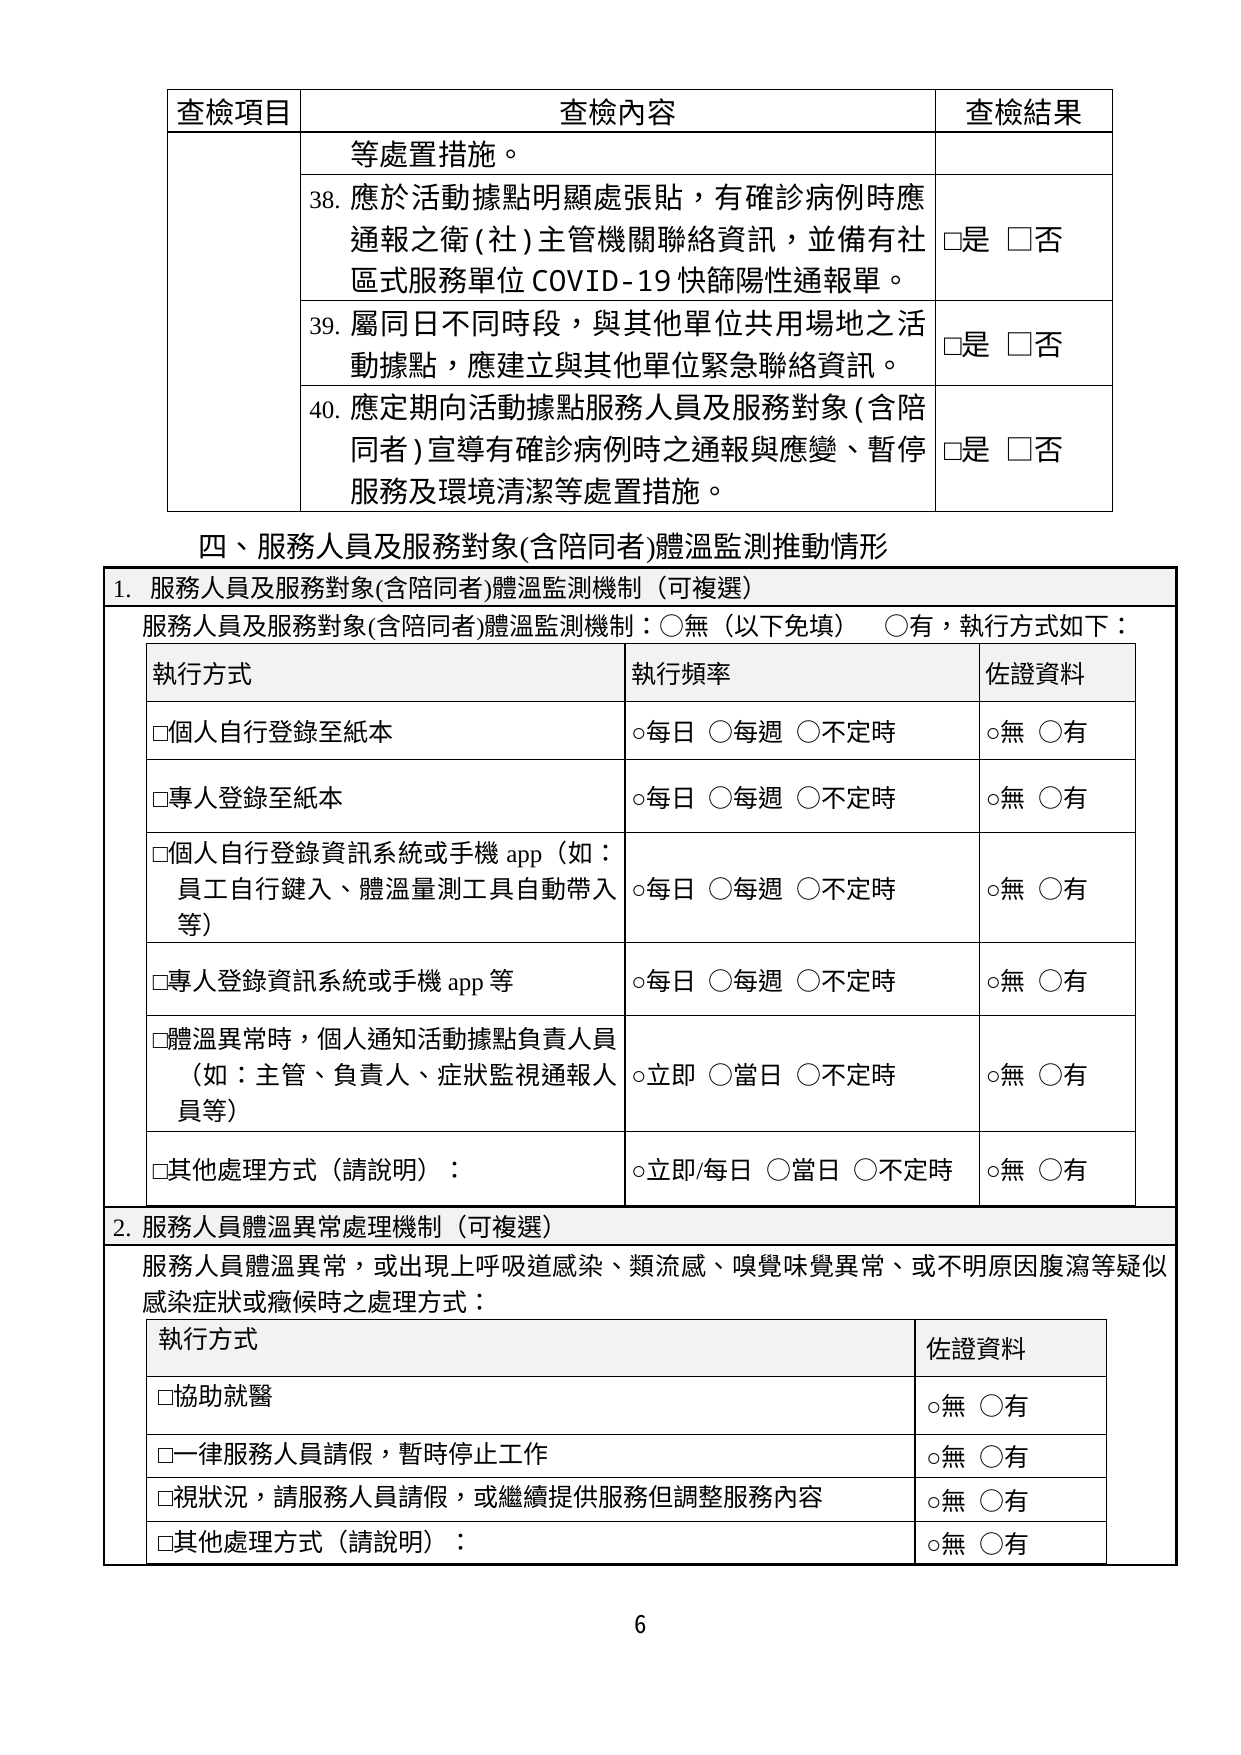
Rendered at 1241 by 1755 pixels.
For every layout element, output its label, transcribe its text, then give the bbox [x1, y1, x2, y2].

table_cell ○無 ○有 [916, 1522, 1106, 1563]
table_cell 應定期向活動據點服務人員及服務對象(含陪同者)宣導有確診病例時之通報與應變、暫停服務及環境清潔等處置措施。 [301, 386, 935, 511]
table_cell ○無 ○有 [916, 1478, 1106, 1521]
table_cell ○無 ○有 [980, 702, 1135, 759]
table_cell □協助就醫 [147, 1377, 914, 1433]
table_cell ○立即/每日 ○當日 ○不定時 [626, 1132, 979, 1204]
table_header 服務人員及服務對象(含陪同者)體溫監測機制（可複選） [105, 569, 1175, 605]
table_cell 服務人員體溫異常，或出現上呼吸道感染、類流感、嗅覺味覺異常、或不明原因腹瀉等疑似感染症狀或癥候時之處理方式： [105, 1246, 1175, 1564]
table_header 查檢項目 [168, 90, 300, 131]
table_header 執行方式 [147, 644, 624, 701]
table_cell ○無 ○有 [916, 1435, 1106, 1477]
table_header 佐證資料 [916, 1320, 1106, 1376]
table_cell ○每日 ○每週 ○不定時 [626, 943, 979, 1015]
table_cell □專人登錄資訊系統或手機app等 [147, 943, 624, 1015]
table_cell ○無 ○有 [980, 1132, 1135, 1204]
table_cell □個人自行登錄至紙本 [147, 702, 624, 759]
table_cell ○無 ○有 [980, 1016, 1135, 1131]
table_cell ○無 ○有 [980, 943, 1135, 1015]
table_cell 服務人員及服務對象(含陪同者)體溫監測機制：○無（以下免填） ○有，執行方式如下： [105, 607, 1175, 1206]
table_cell [168, 133, 300, 511]
table_header 執行頻率 [626, 644, 979, 701]
table_cell □一律服務人員請假，暫時停止工作 [147, 1435, 914, 1477]
table_cell □其他處理方式（請說明）： [147, 1522, 914, 1563]
table_header 執行方式 [147, 1320, 914, 1376]
table_cell 服務人員體溫異常處理機制（可複選） [105, 1208, 1175, 1244]
table_cell □專人登錄至紙本 [147, 760, 624, 832]
table_cell □是 □否 [936, 386, 1112, 511]
table_header 查檢內容 [301, 90, 935, 131]
subtitle 四、服務人員及服務對象(含陪同者)體溫監測推動情形 [198, 524, 1105, 566]
table_header 佐證資料 [980, 644, 1135, 701]
table_cell ○無 ○有 [980, 833, 1135, 942]
table_cell [936, 133, 1112, 174]
table_cell 應於活動據點明顯處張貼，有確診病例時應通報之衛(社)主管機關聯絡資訊，並備有社區式服務單位COVID-19快篩陽性通報單。 [301, 175, 935, 300]
table_cell □其他處理方式（請說明）： [147, 1132, 624, 1204]
table_cell ○每日 ○每週 ○不定時 [626, 833, 979, 942]
table_cell □是 □否 [936, 175, 1112, 300]
table_cell 屬同日不同時段，與其他單位共用場地之活動據點，應建立與其他單位緊急聯絡資訊。 [301, 301, 935, 384]
table_cell ○每日 ○每週 ○不定時 [626, 760, 979, 832]
table_cell ○每日 ○每週 ○不定時 [626, 702, 979, 759]
table_cell ○立即 ○當日 ○不定時 [626, 1016, 979, 1131]
table_header 查檢結果 [936, 90, 1112, 131]
table_cell □個人自行登錄資訊系統或手機app（如：員工自行鍵入、體溫量測工具自動帶入等） [147, 833, 624, 942]
table_cell □是 □否 [936, 301, 1112, 384]
table_cell ○無 ○有 [916, 1377, 1106, 1433]
table_cell ○無 ○有 [980, 760, 1135, 832]
table_cell □體溫異常時，個人通知活動據點負責人員（如：主管、負責人、症狀監視通報人員等） [147, 1016, 624, 1131]
table_cell 等處置措施。 [301, 133, 935, 174]
table_cell □視狀況，請服務人員請假，或繼續提供服務但調整服務內容 [147, 1478, 914, 1521]
